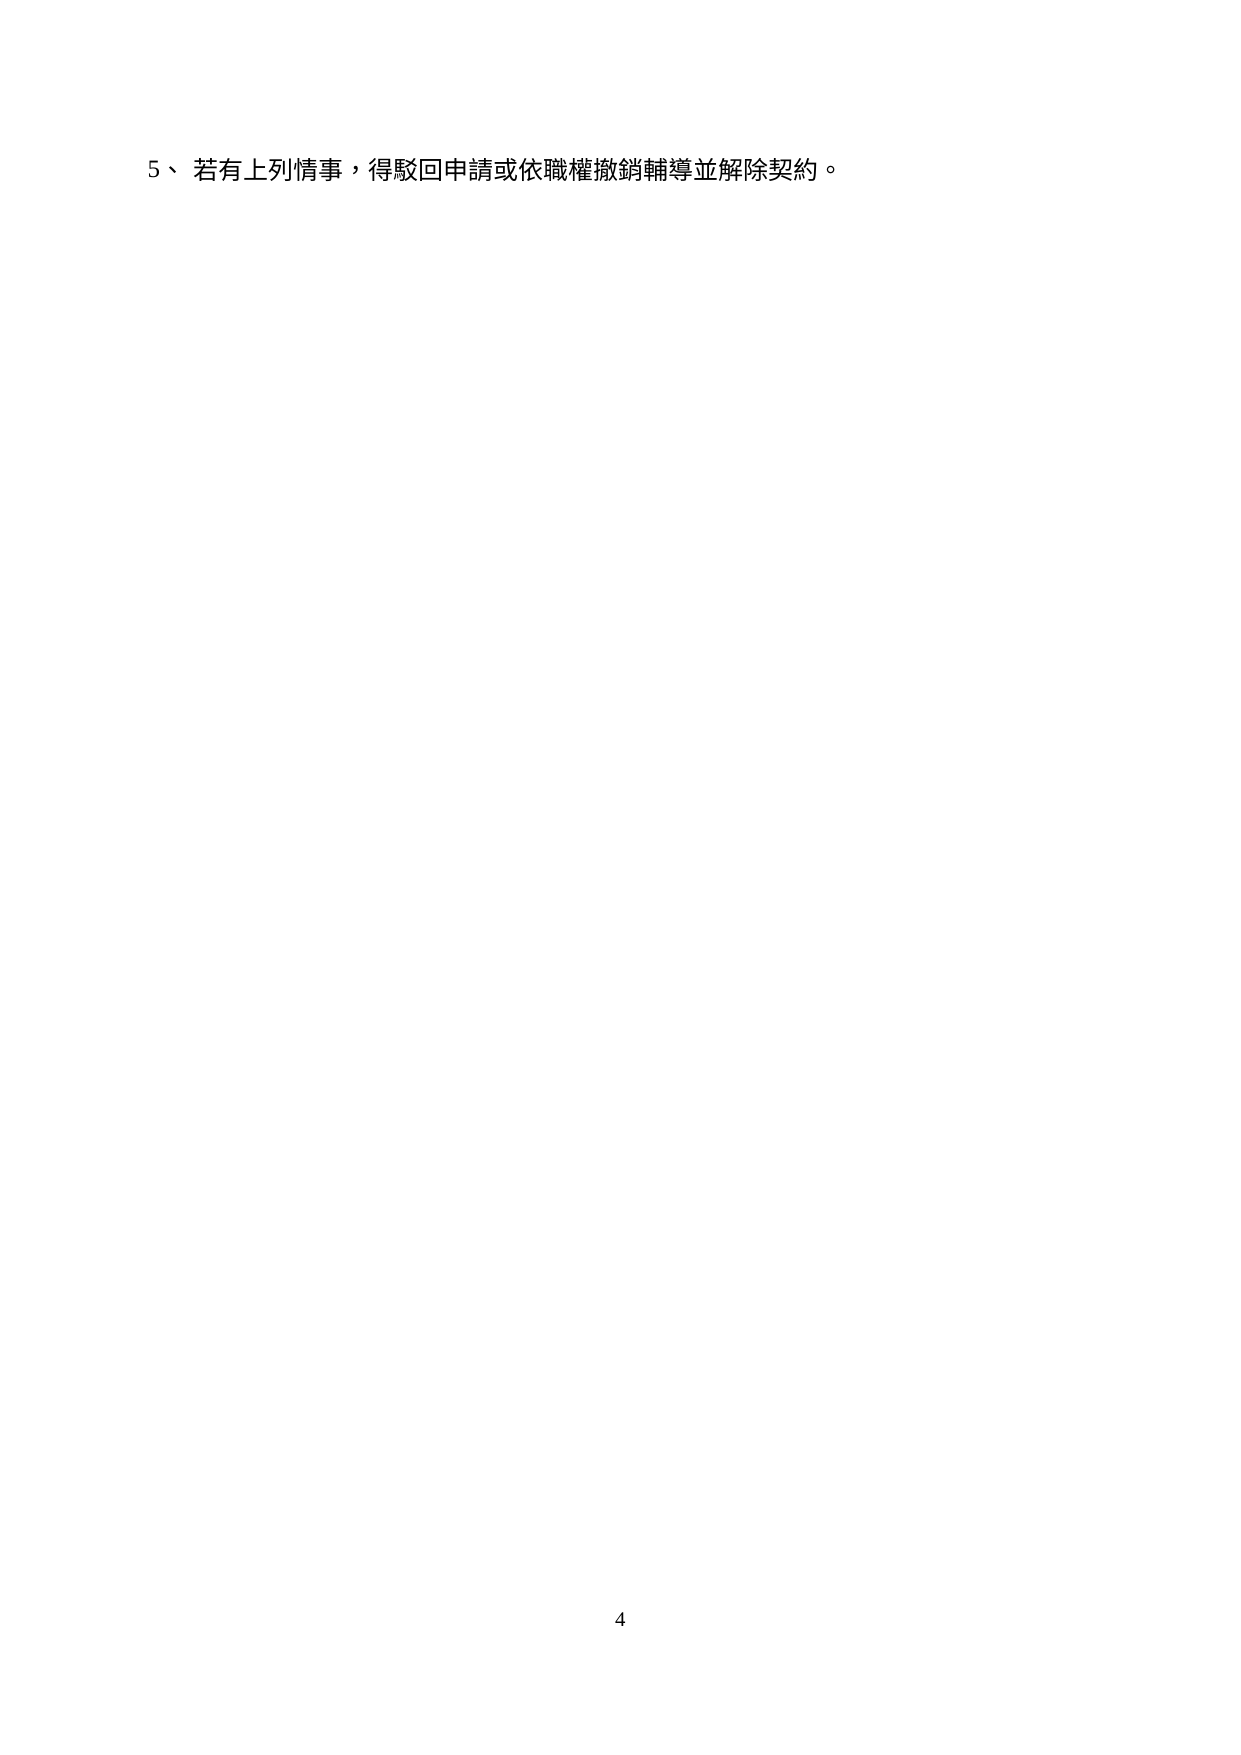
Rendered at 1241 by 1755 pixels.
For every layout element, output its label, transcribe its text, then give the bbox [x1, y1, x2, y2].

list 若有上列情事，得駁回申請或依職權撤銷輔導並解除契約。 [147, 148, 1122, 189]
